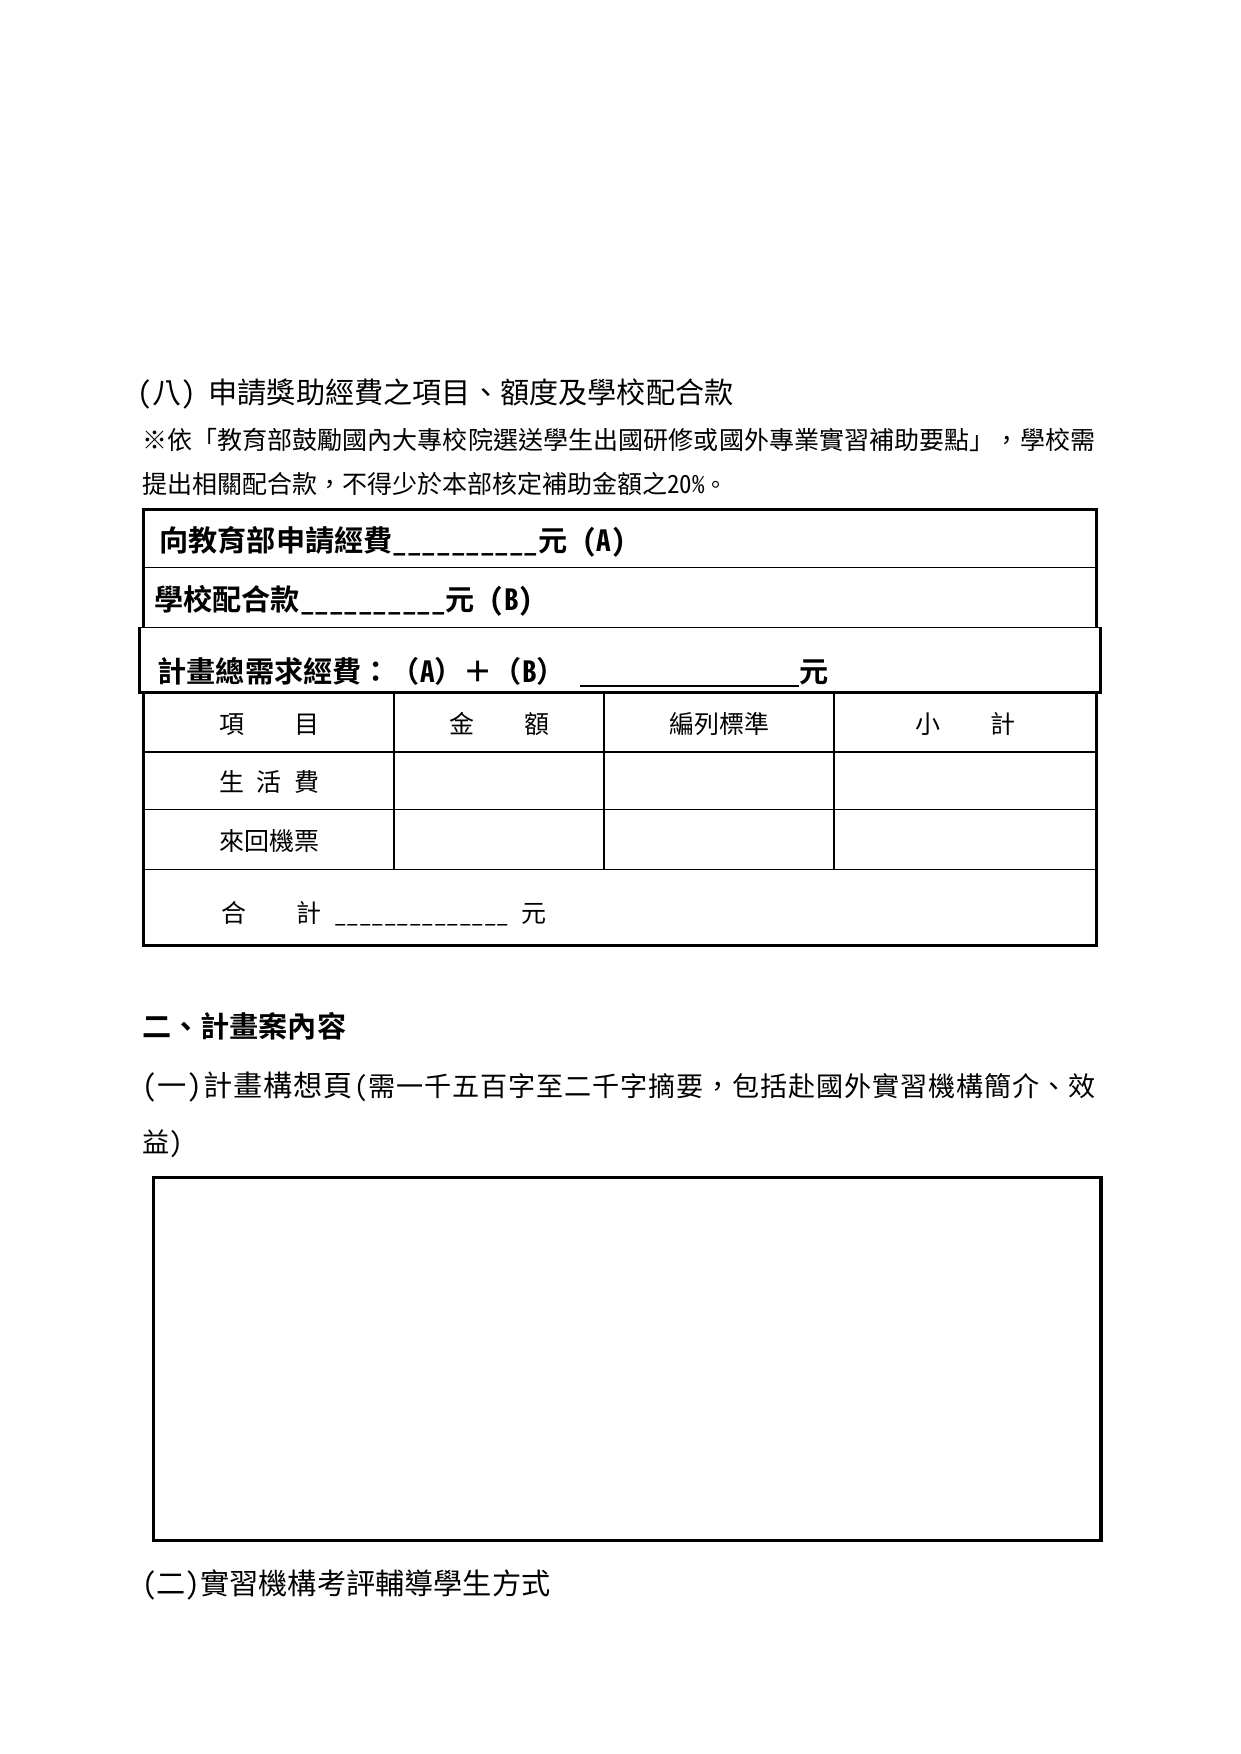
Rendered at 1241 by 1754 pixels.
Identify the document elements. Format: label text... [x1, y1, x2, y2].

table_cell [835, 810, 1095, 868]
table_cell 金 額 [395, 694, 603, 751]
table_cell [605, 753, 833, 809]
table_cell [395, 810, 603, 868]
table_cell 計畫總需求經費：（A）＋（B） 元 [141, 628, 1099, 691]
table_cell 學校配合款__________元 (B) [145, 568, 1095, 627]
text ※依「教育部鼓勵國內大專校院選送學生出國研修或國外專業實習補助要點」，學校需提出相關配合款，不得少於本部核定補助金額之20%。 [142, 421, 1098, 500]
table_cell 編列標準 [605, 694, 833, 751]
table_cell [395, 753, 603, 809]
table_cell [835, 753, 1095, 809]
table_cell 合 計 ______________ 元 [145, 870, 1095, 943]
text 二、計畫案內容 [142, 1004, 1098, 1046]
table_header [155, 1179, 1099, 1538]
table_cell 小 計 [835, 694, 1095, 751]
table_cell [605, 810, 833, 868]
table_header 向教育部申請經費__________元 (A) [145, 511, 1095, 567]
text (一)計畫構想頁(需一千五百字至二千字摘要，包括赴國外實習機構簡介、效益) [142, 1063, 1098, 1160]
text (八) 申請獎助經費之項目、額度及學校配合款 [108, 370, 1098, 412]
table_cell 來回機票 [145, 810, 393, 868]
text (二)實習機構考評輔導學生方式 [142, 1560, 1098, 1603]
table_cell 生 活 費 [145, 753, 393, 809]
table_cell 項 目 [145, 694, 393, 751]
